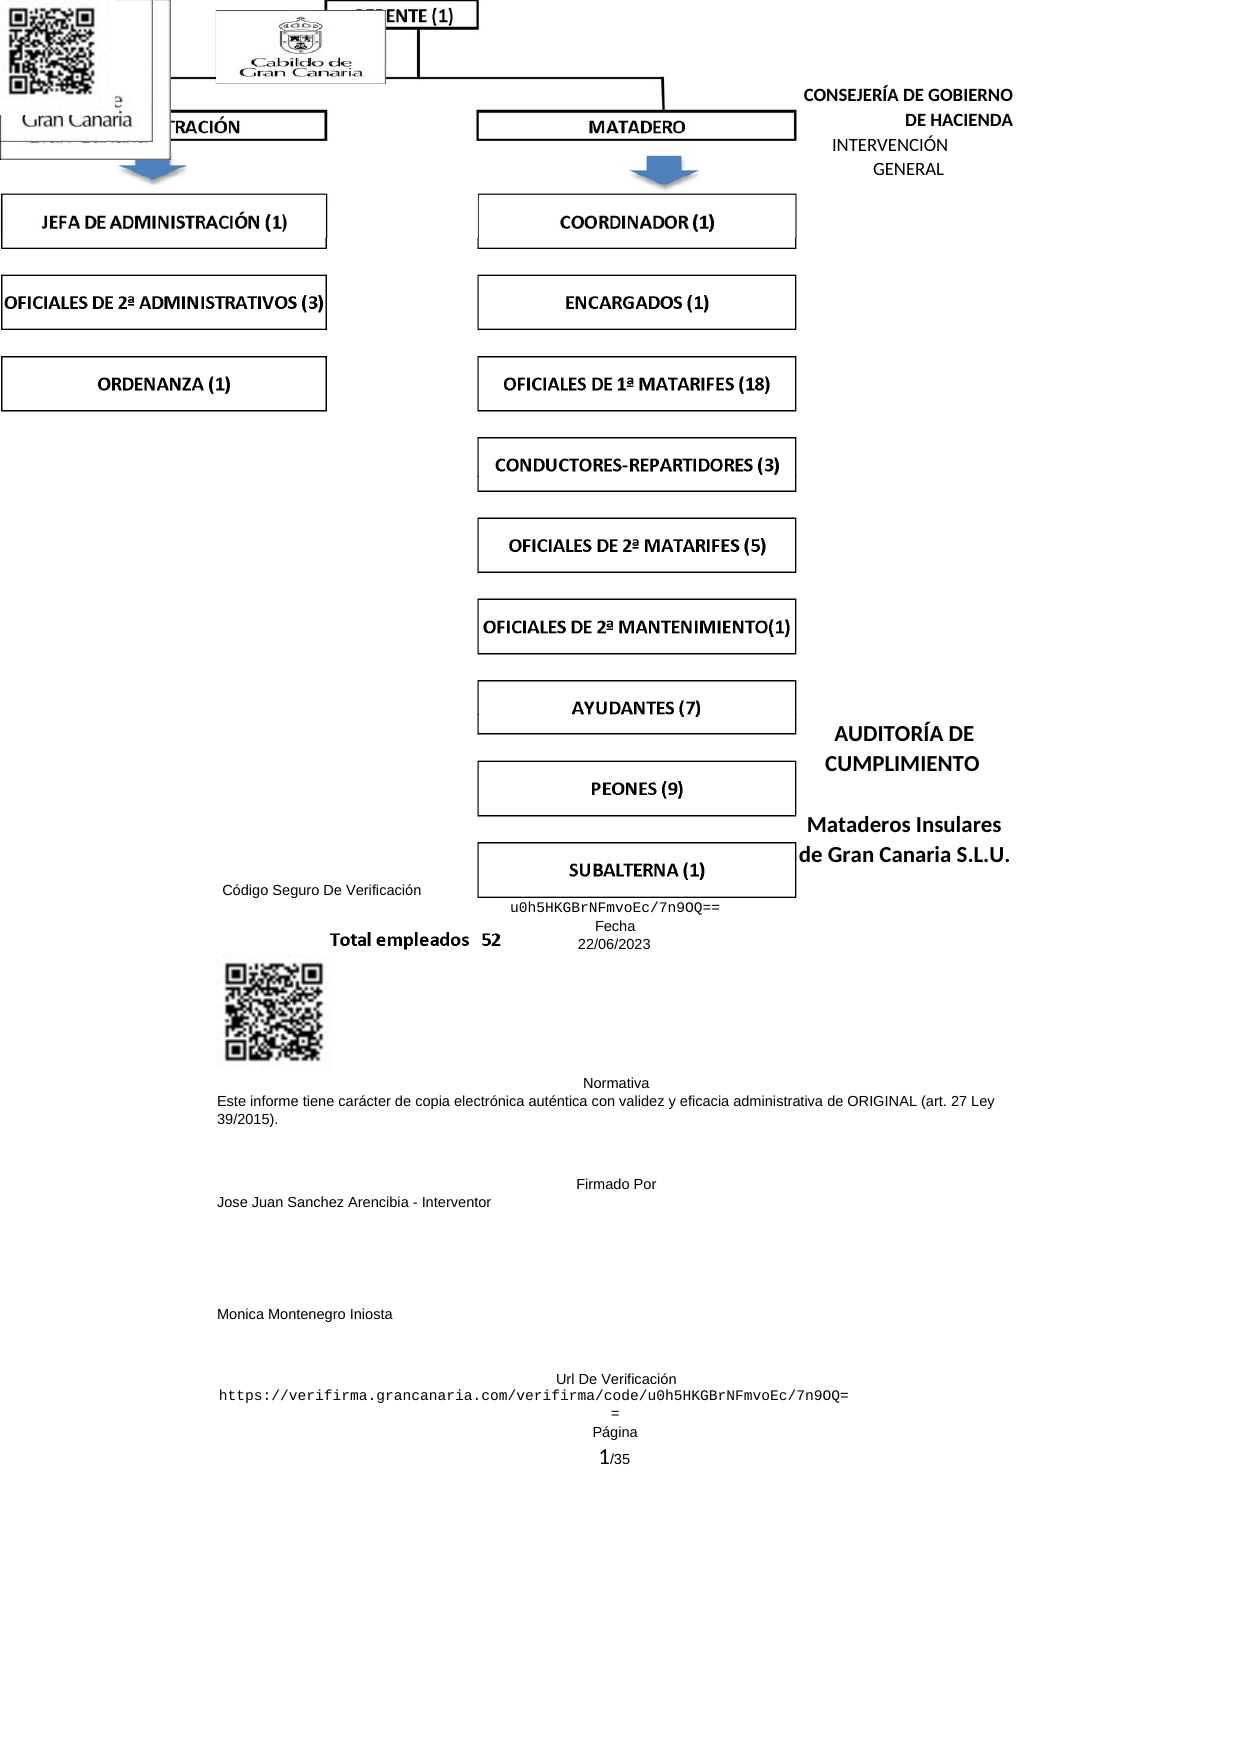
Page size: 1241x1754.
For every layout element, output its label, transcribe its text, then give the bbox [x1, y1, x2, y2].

text Mataderos Insulares de Gran Canaria S.L.U. [797, 810, 1012, 868]
text CONSEJERÍA DE GOBIERNO DE HACIENDA [797, 83, 1013, 131]
text AUDITORÍA DE CUMPLIMIENTO [797, 719, 1012, 777]
text INTERVENCIÓN GENERAL [797, 133, 948, 181]
picture [0, 0, 797, 1073]
